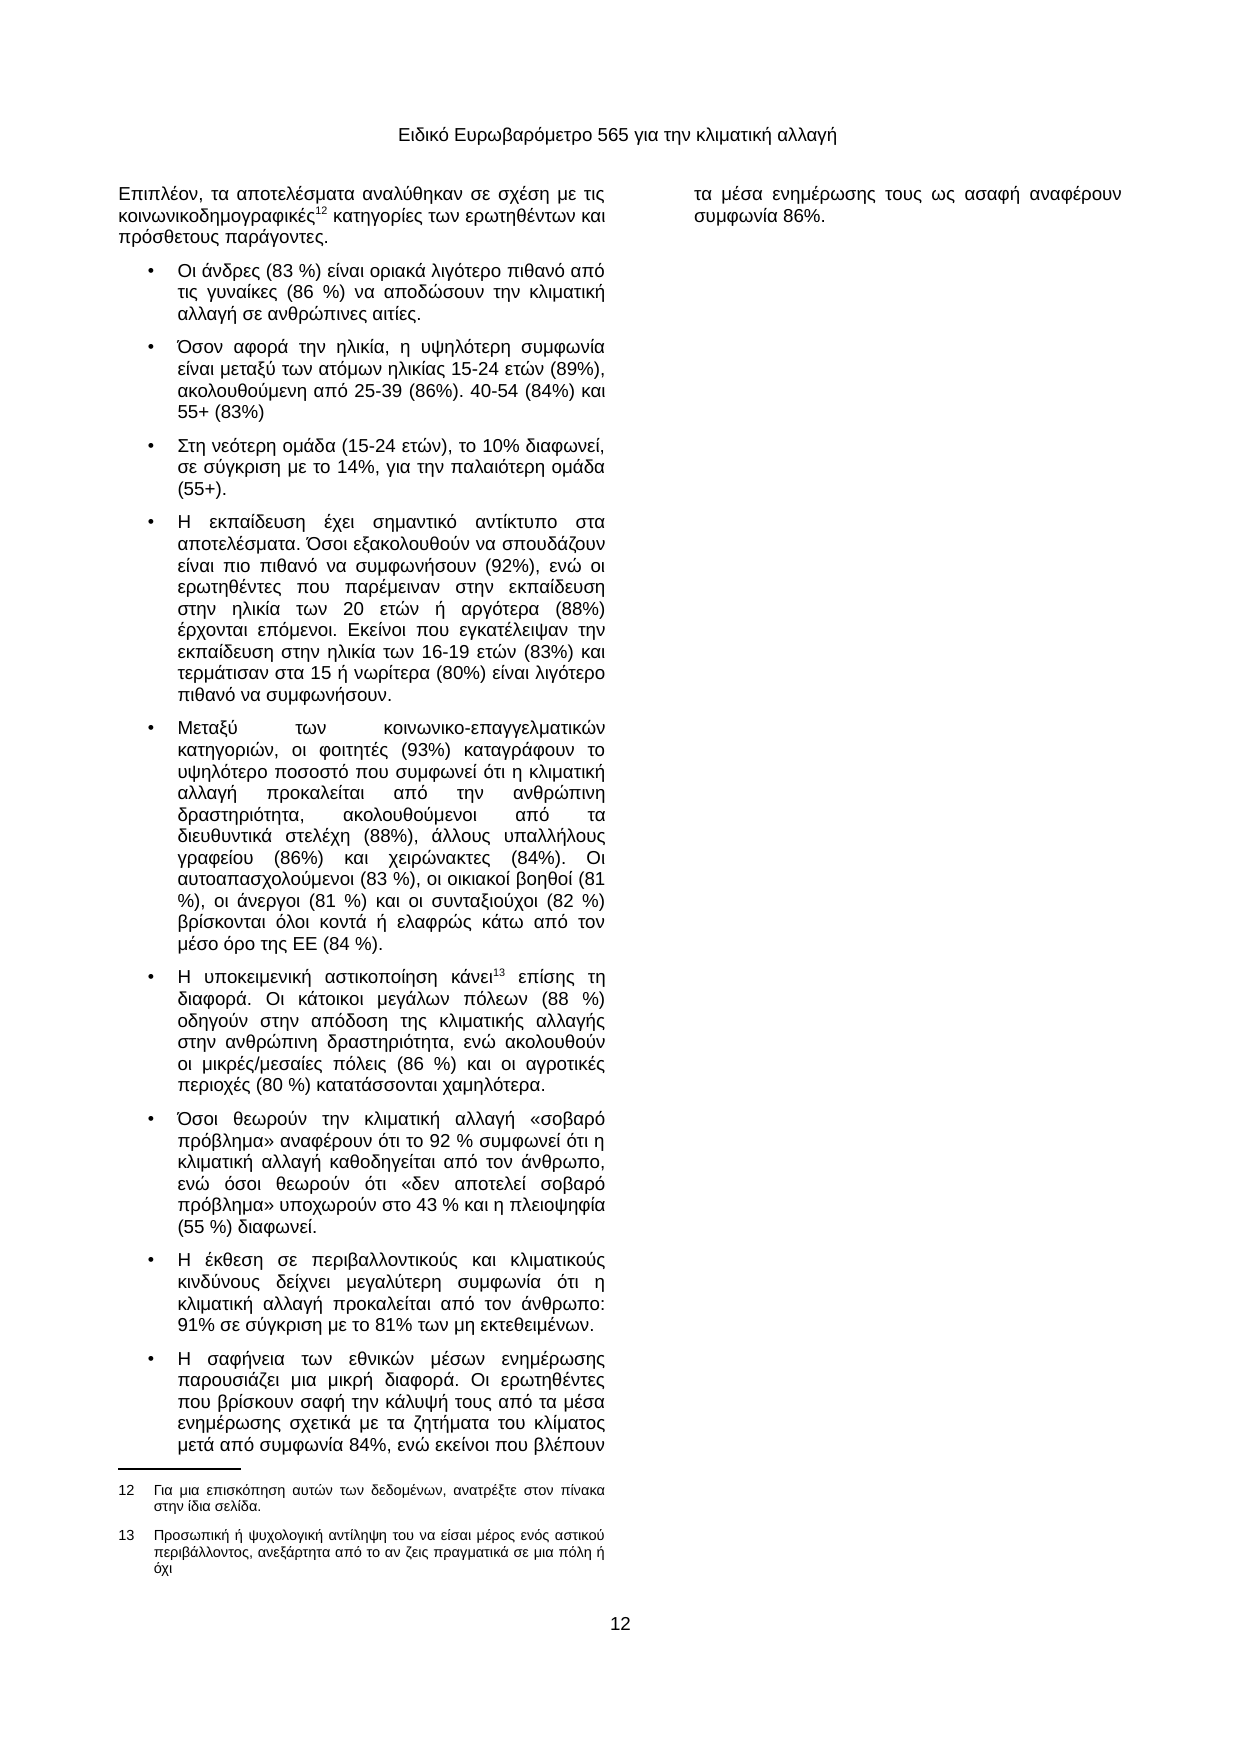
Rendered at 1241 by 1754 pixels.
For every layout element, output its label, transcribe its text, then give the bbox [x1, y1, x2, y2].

list Στη νεότερη ομάδα (15-24 ετών), το 10% διαφωνεί, σε σύγκριση με το 14%, για την παλαιότερη ομάδα (55+). [148, 434, 605, 499]
list Οι άνδρες (83 %) είναι οριακά λιγότερο πιθανό από τις γυναίκες (86 %) να αποδώσουν την κλιματική αλλαγή σε ανθρώπινες αιτίες. [148, 259, 605, 324]
list Η εκπαίδευση έχει σημαντικό αντίκτυπο στα αποτελέσματα. Όσοι εξακολουθούν να σπουδάζουν είναι πιο πιθανό να συμφωνήσουν (92%), ενώ οι ερωτηθέντες που παρέμειναν στην εκπαίδευση στην ηλικία των 20 ετών ή αργότερα (88%) έρχονται επόμενοι. Εκείνοι που εγκατέλειψαν την εκπαίδευση στην ηλικία των 16-19 ετών (83%) και τερμάτισαν στα 15 ή νωρίτερα (80%) είναι λιγότερο πιθανό να συμφωνήσουν. [148, 511, 605, 705]
list Η υποκειμενική αστικοποίηση κάνει επίσης τη διαφορά. Οι κάτοικοι μεγάλων πόλεων (88 %) οδηγούν στην απόδοση της κλιματικής αλλαγής στην ανθρώπινη δραστηριότητα, ενώ ακολουθούν οι μικρές/μεσαίες πόλεις (86 %) και οι αγροτικές περιοχές (80 %) κατατάσσονται χαμηλότερα. [148, 966, 605, 1096]
list Όσοι θεωρούν την κλιματική αλλαγή «σοβαρό πρόβλημα» αναφέρουν ότι το 92 % συμφωνεί ότι η κλιματική αλλαγή καθοδηγείται από τον άνθρωπο, ενώ όσοι θεωρούν ότι «δεν αποτελεί σοβαρό πρόβλημα» υποχωρούν στο 43 % και η πλειοψηφία (55 %) διαφωνεί. [148, 1108, 605, 1237]
list Μεταξύ των κοινωνικο-επαγγελματικών κατηγοριών, οι φοιτητές (93%) καταγράφουν το υψηλότερο ποσοστό που συμφωνεί ότι η κλιματική αλλαγή προκαλείται από την ανθρώπινη δραστηριότητα, ακολουθούμενοι από τα διευθυντικά στελέχη (88%), άλλους υπαλλήλους γραφείου (86%) και χειρώνακτες (84%). Οι αυτοαπασχολούμενοι (83 %), οι οικιακοί βοηθοί (81 %), οι άνεργοι (81 %) και οι συνταξιούχοι (82 %) βρίσκονται όλοι κοντά ή ελαφρώς κάτω από τον μέσο όρο της ΕΕ (84 %). [148, 717, 605, 954]
list τα μέσα ενημέρωσης τους ως ασαφή αναφέρουν συμφωνία 86%. [664, 183, 1122, 226]
list Προσωπική ή ψυχολογική αντίληψη του να είσαι μέρος ενός αστικού περιβάλλοντος, ανεξάρτητα από το αν ζεις πραγματικά σε μια πόλη ή όχι [118, 1527, 605, 1577]
list Η σαφήνεια των εθνικών μέσων ενημέρωσης παρουσιάζει μια μικρή διαφορά. Οι ερωτηθέντες που βρίσκουν σαφή την κάλυψή τους από τα μέσα ενημέρωσης σχετικά με τα ζητήματα του κλίματος μετά από συμφωνία 84%, ενώ εκείνοι που βλέπουν [148, 1347, 605, 1455]
text Επιπλέον, τα αποτελέσματα αναλύθηκαν σε σχέση με τις κοινωνικοδημογραφικές κατηγορίες των ερωτηθέντων και πρόσθετους παράγοντες. [118, 183, 605, 248]
list Όσον αφορά την ηλικία, η υψηλότερη συμφωνία είναι μεταξύ των ατόμων ηλικίας 15-24 ετών (89%), ακολουθούμενη από 25-39 (86%). 40-54 (84%) και 55+ (83%) [148, 336, 605, 423]
text Για μια επισκόπηση αυτών των δεδομένων, ανατρέξτε στον πίνακα στην ίδια σελίδα. [118, 1481, 605, 1515]
list Η έκθεση σε περιβαλλοντικούς και κλιματικούς κινδύνους δείχνει μεγαλύτερη συμφωνία ότι η κλιματική αλλαγή προκαλείται από τον άνθρωπο: 91% σε σύγκριση με το 81% των μη εκτεθειμένων. [148, 1249, 605, 1335]
